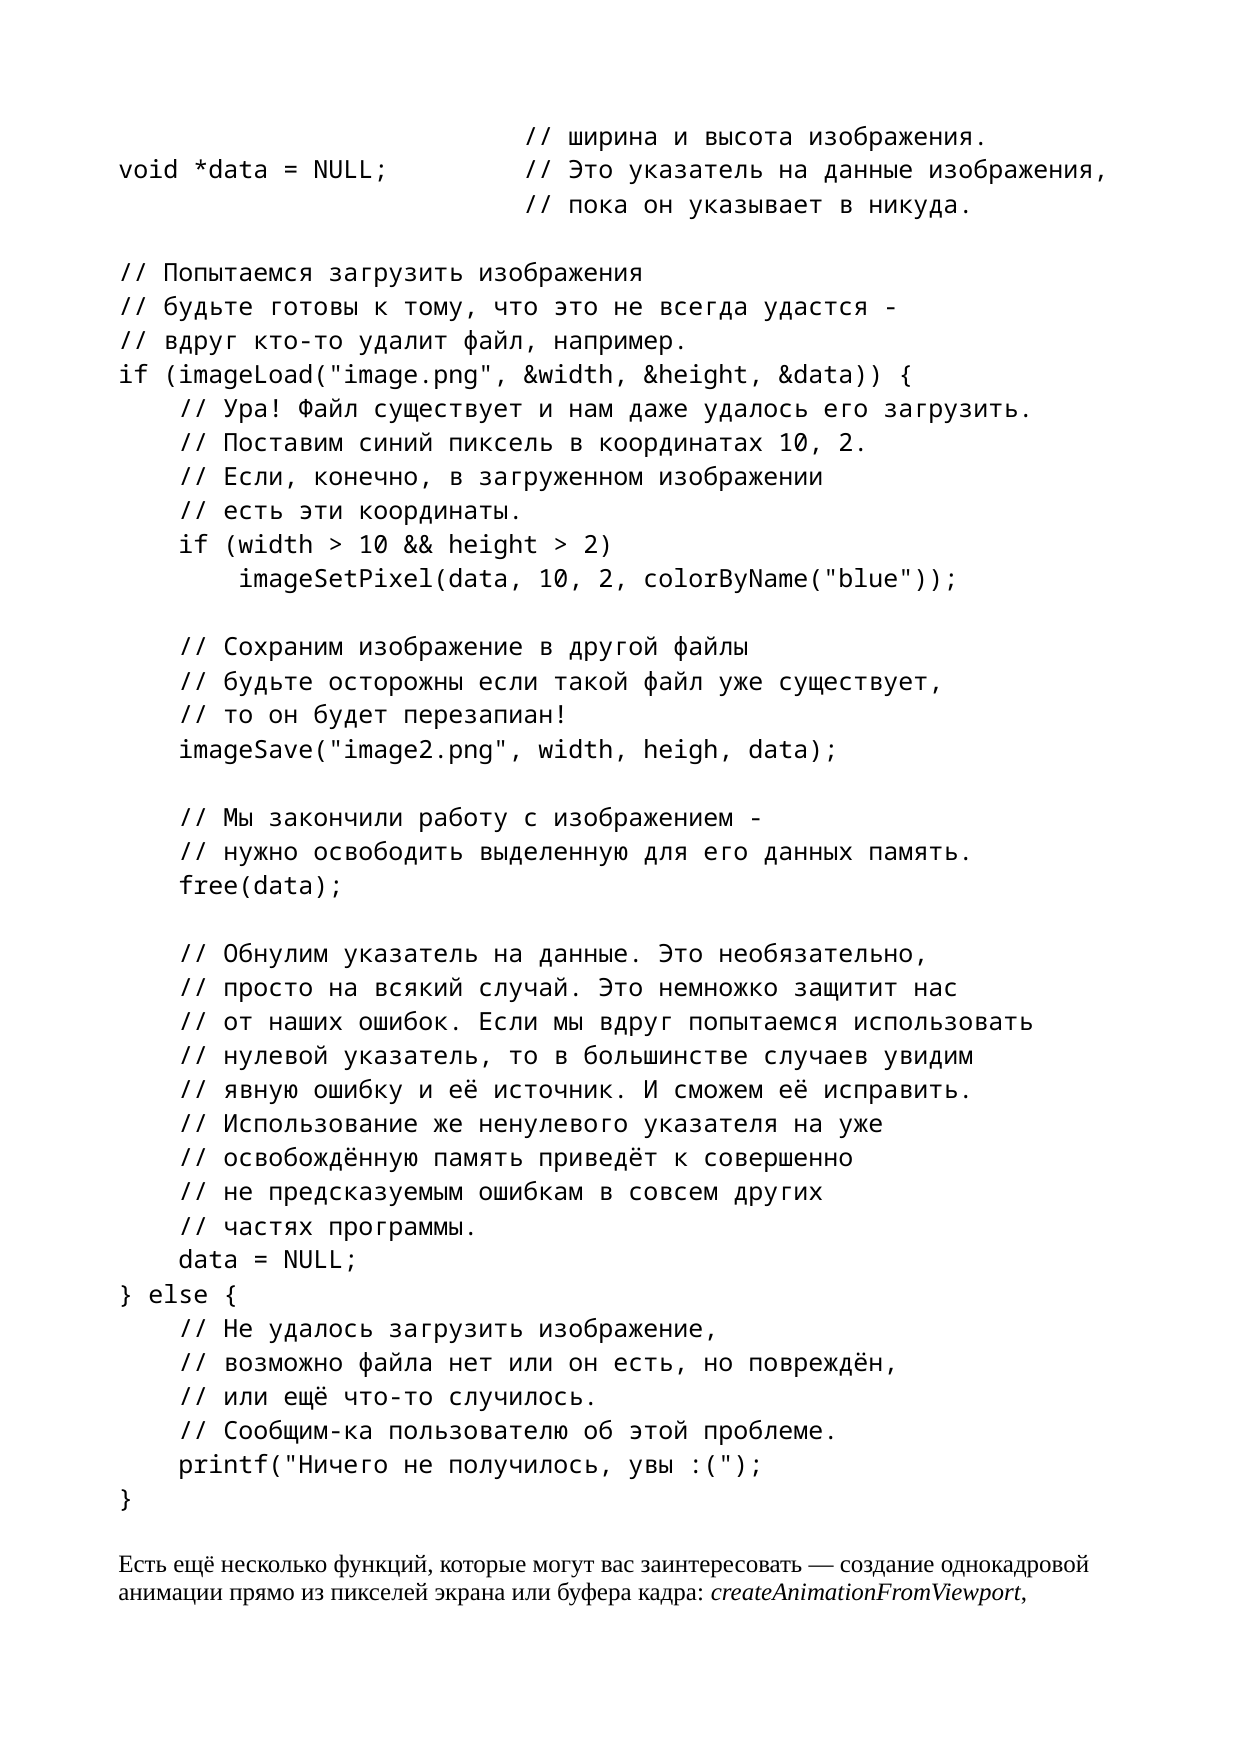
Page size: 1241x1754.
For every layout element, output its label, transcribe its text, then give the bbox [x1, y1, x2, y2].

text // будьте готовы к тому, что это не всегда удастся - [118, 288, 1122, 322]
text // не предсказуемым ошибкам в совсем других [118, 1174, 1122, 1208]
text // вдруг кто-то удалит файл, например. [118, 322, 1122, 357]
text imageSave("image2.png", width, heigh, data); [118, 731, 1122, 765]
text // от наших ошибок. Если мы вдруг попытаемся использовать [118, 1004, 1122, 1038]
text // Попытаемся загрузить изображения [118, 254, 1122, 288]
text } else { [118, 1276, 1122, 1310]
text // Если, конечно, в загруженном изображении [118, 459, 1122, 493]
text // просто на всякий случай. Это немножко защитит нас [118, 970, 1122, 1004]
text // Поставим синий пиксель в координатах 10, 2. [118, 425, 1122, 459]
text if (width > 10 && height > 2) [118, 527, 1122, 561]
text // нулевой указатель, то в большинстве случаев увидим [118, 1038, 1122, 1072]
text free(data); [118, 867, 1122, 902]
text } [118, 1481, 1122, 1515]
text // возможно файла нет или он есть, но повреждён, [118, 1344, 1122, 1378]
text // освобождённую память приведёт к совершенно [118, 1140, 1122, 1174]
text imageSetPixel(data, 10, 2, colorByName("blue")); [118, 561, 1122, 595]
text if (imageLoad("image.png", &width, &height, &data)) { [118, 357, 1122, 391]
text // Сохраним изображение в другой файлы [118, 629, 1122, 663]
text // Ура! Файл существует и нам даже удалось его загрузить. [118, 391, 1122, 425]
text // Обнулим указатель на данные. Это необязательно, [118, 936, 1122, 970]
text // есть эти координаты. [118, 493, 1122, 527]
text // Использование же ненулевого указателя на уже [118, 1106, 1122, 1140]
text // частях программы. [118, 1208, 1122, 1242]
text // нужно освободить выделенную для его данных память. [118, 833, 1122, 867]
text // Не удалось загрузить изображение, [118, 1310, 1122, 1344]
text void *data = NULL; // Это указатель на данные изображения, [118, 152, 1122, 186]
text // будьте осторожны если такой файл уже существует, [118, 663, 1122, 697]
text // Мы закончили работу с изображением - [118, 799, 1122, 833]
text data = NULL; [118, 1242, 1122, 1276]
text // или ещё что-то случилось. [118, 1378, 1122, 1412]
text // Сообщим-ка пользователю об этой проблеме. [118, 1412, 1122, 1447]
text // ширина и высота изображения. [118, 118, 1122, 152]
text // то он будет перезапиан! [118, 697, 1122, 731]
text // явную ошибку и её источник. И сможем её исправить. [118, 1072, 1122, 1106]
text // пока он указывает в никуда. [118, 186, 1122, 220]
text Есть ещё несколько функций, которые могут вас заинтересовать — создание однокадровой анимации прямо из пикселей экрана или буфера кадра: createAnimationFromViewport, [118, 1549, 1122, 1606]
text printf("Ничего не получилось, увы :("); [118, 1447, 1122, 1481]
